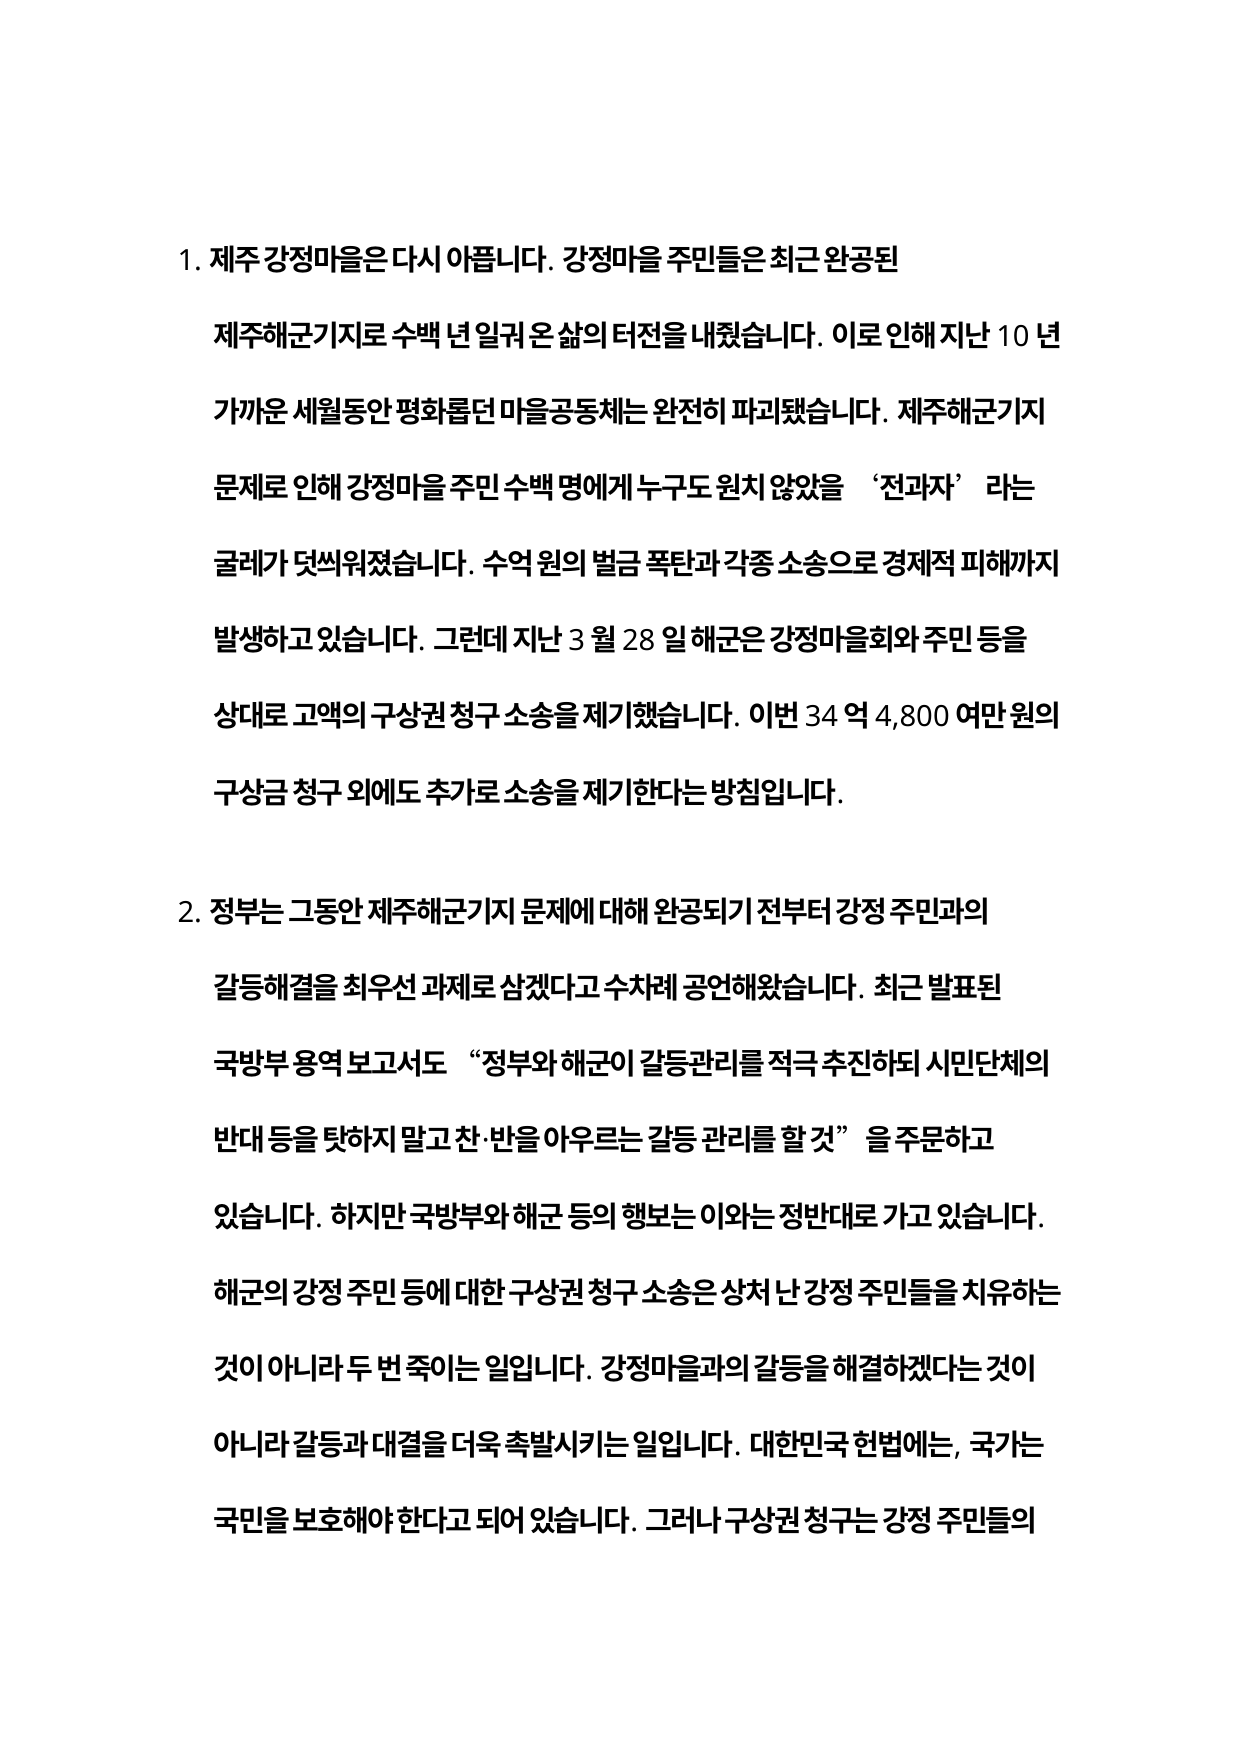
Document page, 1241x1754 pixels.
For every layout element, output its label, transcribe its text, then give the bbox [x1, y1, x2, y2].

text 1. 제주 강정마을은 다시 아픕니다. 강정마을 주민들은 최근 완공된 제주해군기지로 수백 년 일궈 온 삶의 터전을 내줬습니다. 이로 인해 지난 10년 가까운 세월동안 평화롭던 마을공동체는 완전히 파괴됐습니다. 제주해군기지 문제로 인해 강정마을 주민 수백 명에게 누구도 원치 않았을 ‘전과자’라는 굴레가 덧씌워졌습니다. 수억 원의 벌금 폭탄과 각종 소송으로 경제적 피해까지 발생하고 있습니다. 그런데 지난 3월 28일 해군은 강정마을회와 주민 등을 상대로 고액의 구상권 청구 소송을 제기했습니다. 이번 34억 4,800여만 원의 구상금 청구 외에도 추가로 소송을 제기한다는 방침입니다. [177, 236, 1063, 812]
text 2. 정부는 그동안 제주해군기지 문제에 대해 완공되기 전부터 강정 주민과의 갈등해결을 최우선 과제로 삼겠다고 수차례 공언해왔습니다. 최근 발표된 국방부 용역 보고서도 “정부와 해군이 갈등관리를 적극 추진하되 시민단체의 반대 등을 탓하지 말고 찬·반을 아우르는 갈등 관리를 할 것”을 주문하고 있습니다. 하지만 국방부와 해군 등의 행보는 이와는 정반대로 가고 있습니다. 해군의 강정 주민 등에 대한 구상권 청구 소송은 상처 난 강정 주민들을 치유하는 것이 아니라 두 번 죽이는 일입니다. 강정마을과의 갈등을 해결하겠다는 것이 아니라 갈등과 대결을 더욱 촉발시키는 일입니다. 대한민국 헌법에는, 국가는 국민을 보호해야 한다고 되어 있습니다. 그러나 구상권 청구는 강정 주민들의 [177, 889, 1063, 1540]
